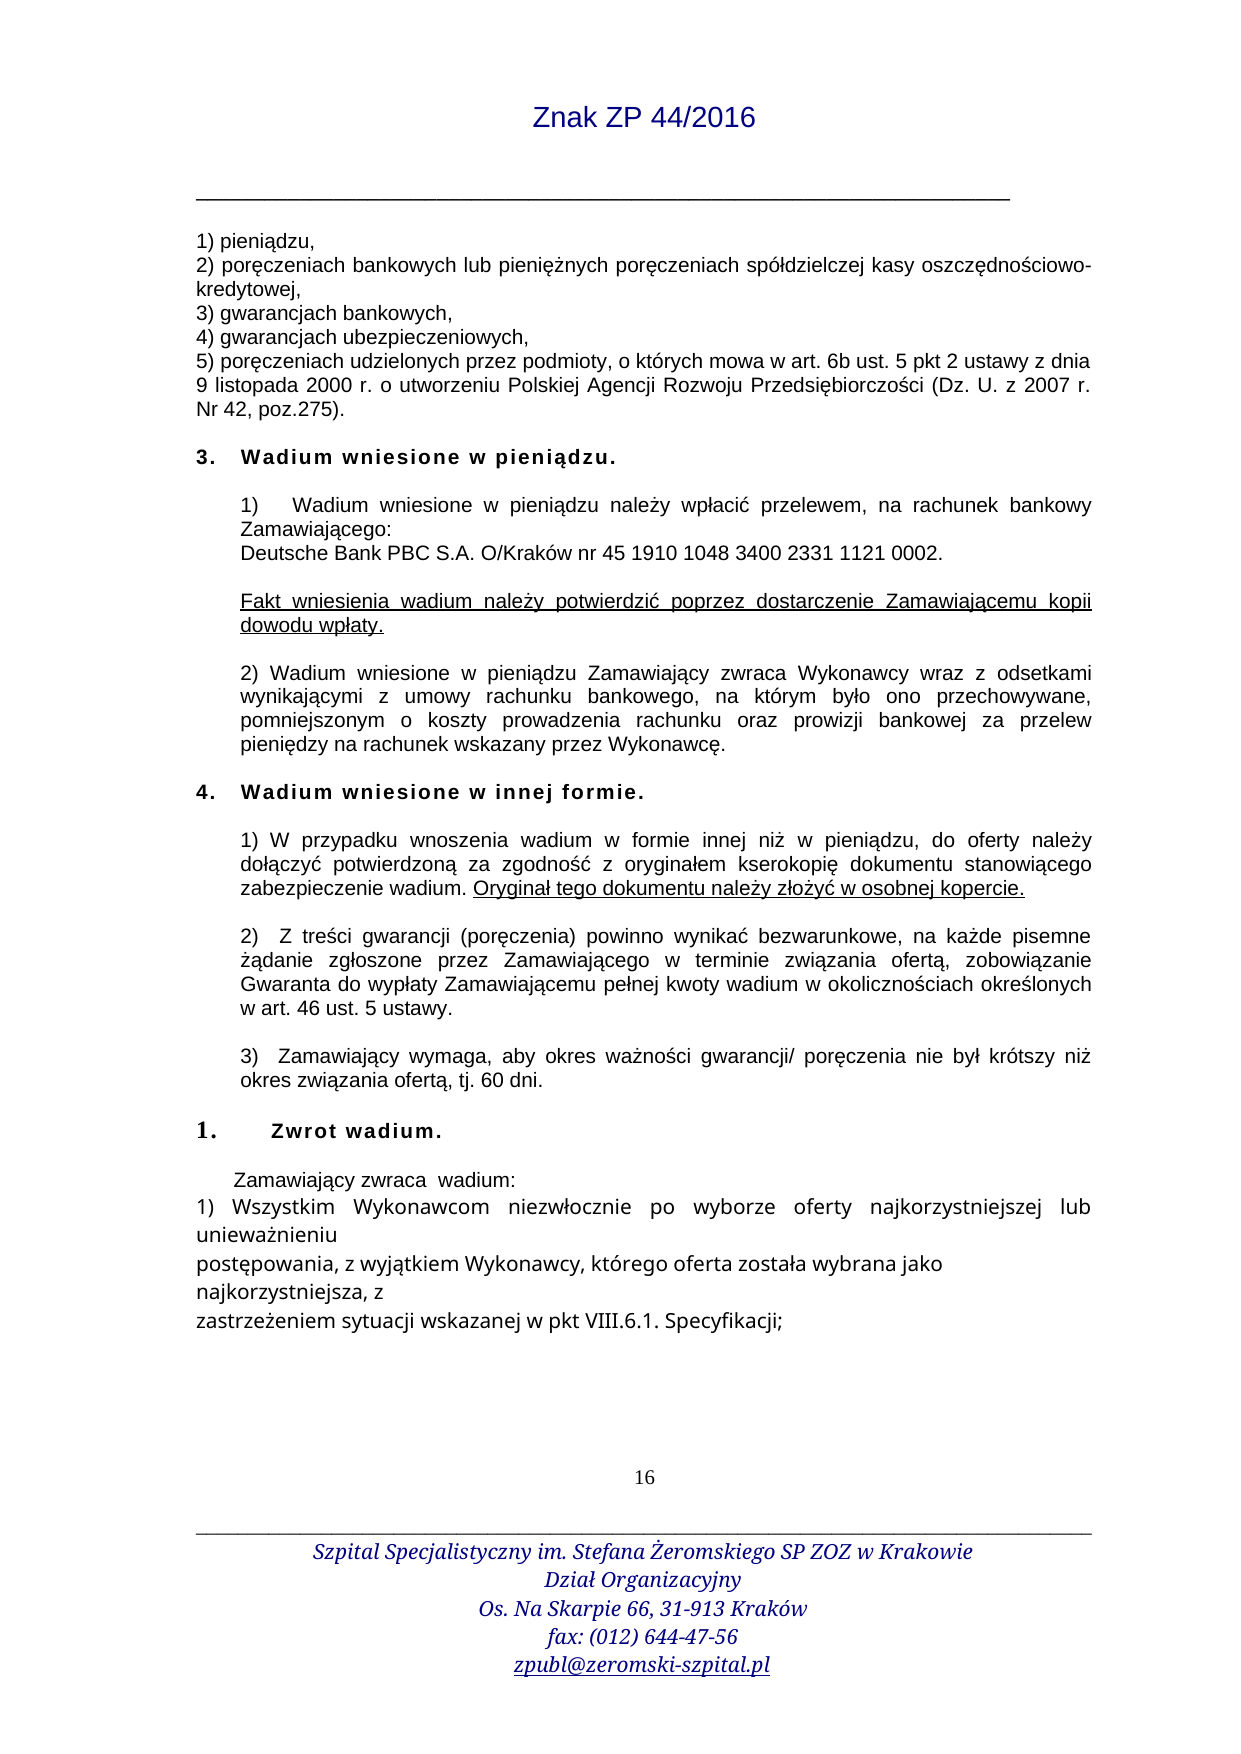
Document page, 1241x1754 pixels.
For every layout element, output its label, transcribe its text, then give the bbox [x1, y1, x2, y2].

text 1) pieniądzu, [196, 229, 1093, 253]
text Fakt wniesienia wadium należy potwierdzić poprzez dostarczenie Zamawiającemu kopii dowodu wpłaty. [240, 588, 1093, 636]
text 3. Wadium wniesione w pieniądzu. [196, 445, 1093, 469]
text 2) Z treści gwarancji (poręczenia) powinno wynikać bezwarunkowe, na każde pisemne żądanie zgłoszone przez Zamawiającego w terminie związania ofertą, zobowiązanie Gwaranta do wypłaty Zamawiającemu pełnej kwoty wadium w okolicznościach określonych w art. 46 ust. 5 ustawy. [240, 924, 1093, 1020]
text 1) Wszystkim Wykonawcom niezwłocznie po wyborze oferty najkorzystniejszej lub unieważnieniu [196, 1192, 1093, 1249]
text zastrzeżeniem sytuacji wskazanej w pkt VIII.6.1. Specyfikacji; [196, 1306, 1093, 1334]
list Zwrot wadium. [196, 1116, 1093, 1168]
text 5) poręczeniach udzielonych przez podmioty, o których mowa w art. 6b ust. 5 pkt 2 ustawy z dnia 9 listopada 2000 r. o utworzeniu Polskiej Agencji Rozwoju Przedsiębiorczości (Dz. U. z 2007 r. Nr 42, poz.275). [196, 349, 1093, 421]
text postępowania, z wyjątkiem Wykonawcy, którego oferta została wybrana jako najkorzystniejsza, z [196, 1249, 1093, 1306]
text Deutsche Bank PBC S.A. O/Kraków nr 45 1910 1048 3400 2331 1121 0002. [240, 541, 1093, 564]
text 4) gwarancjach ubezpieczeniowych, [196, 325, 1093, 349]
text Zamawiający zwraca wadium: [196, 1168, 1093, 1192]
text 1) Wadium wniesione w pieniądzu należy wpłacić przelewem, na rachunek bankowy Zamawiającego: [240, 493, 1093, 541]
text 4. Wadium wniesione w innej formie. [196, 780, 1093, 804]
text 2) Wadium wniesione w pieniądzu Zamawiający zwraca Wykonawcy wraz z odsetkami wynikającymi z umowy rachunku bankowego, na którym było ono przechowywane, pomniejszonym o koszty prowadzenia rachunku oraz prowizji bankowej za przelew pieniędzy na rachunek wskazany przez Wykonawcę. [240, 660, 1093, 756]
text 1) W przypadku wnoszenia wadium w formie innej niż w pieniądzu, do oferty należy dołączyć potwierdzoną za zgodność z oryginałem kserokopię dokumentu stanowiącego zabezpieczenie wadium. Oryginał tego dokumentu należy złożyć w osobnej kopercie. [240, 828, 1093, 900]
text 3) Zamawiający wymaga, aby okres ważności gwarancji/ poręczenia nie był krótszy niż okres związania ofertą, tj. 60 dni. [240, 1044, 1093, 1092]
text 3) gwarancjach bankowych, [196, 301, 1093, 325]
text 2) poręczeniach bankowych lub pieniężnych poręczeniach spółdzielczej kasy oszczędnościowo-kredytowej, [196, 253, 1093, 301]
